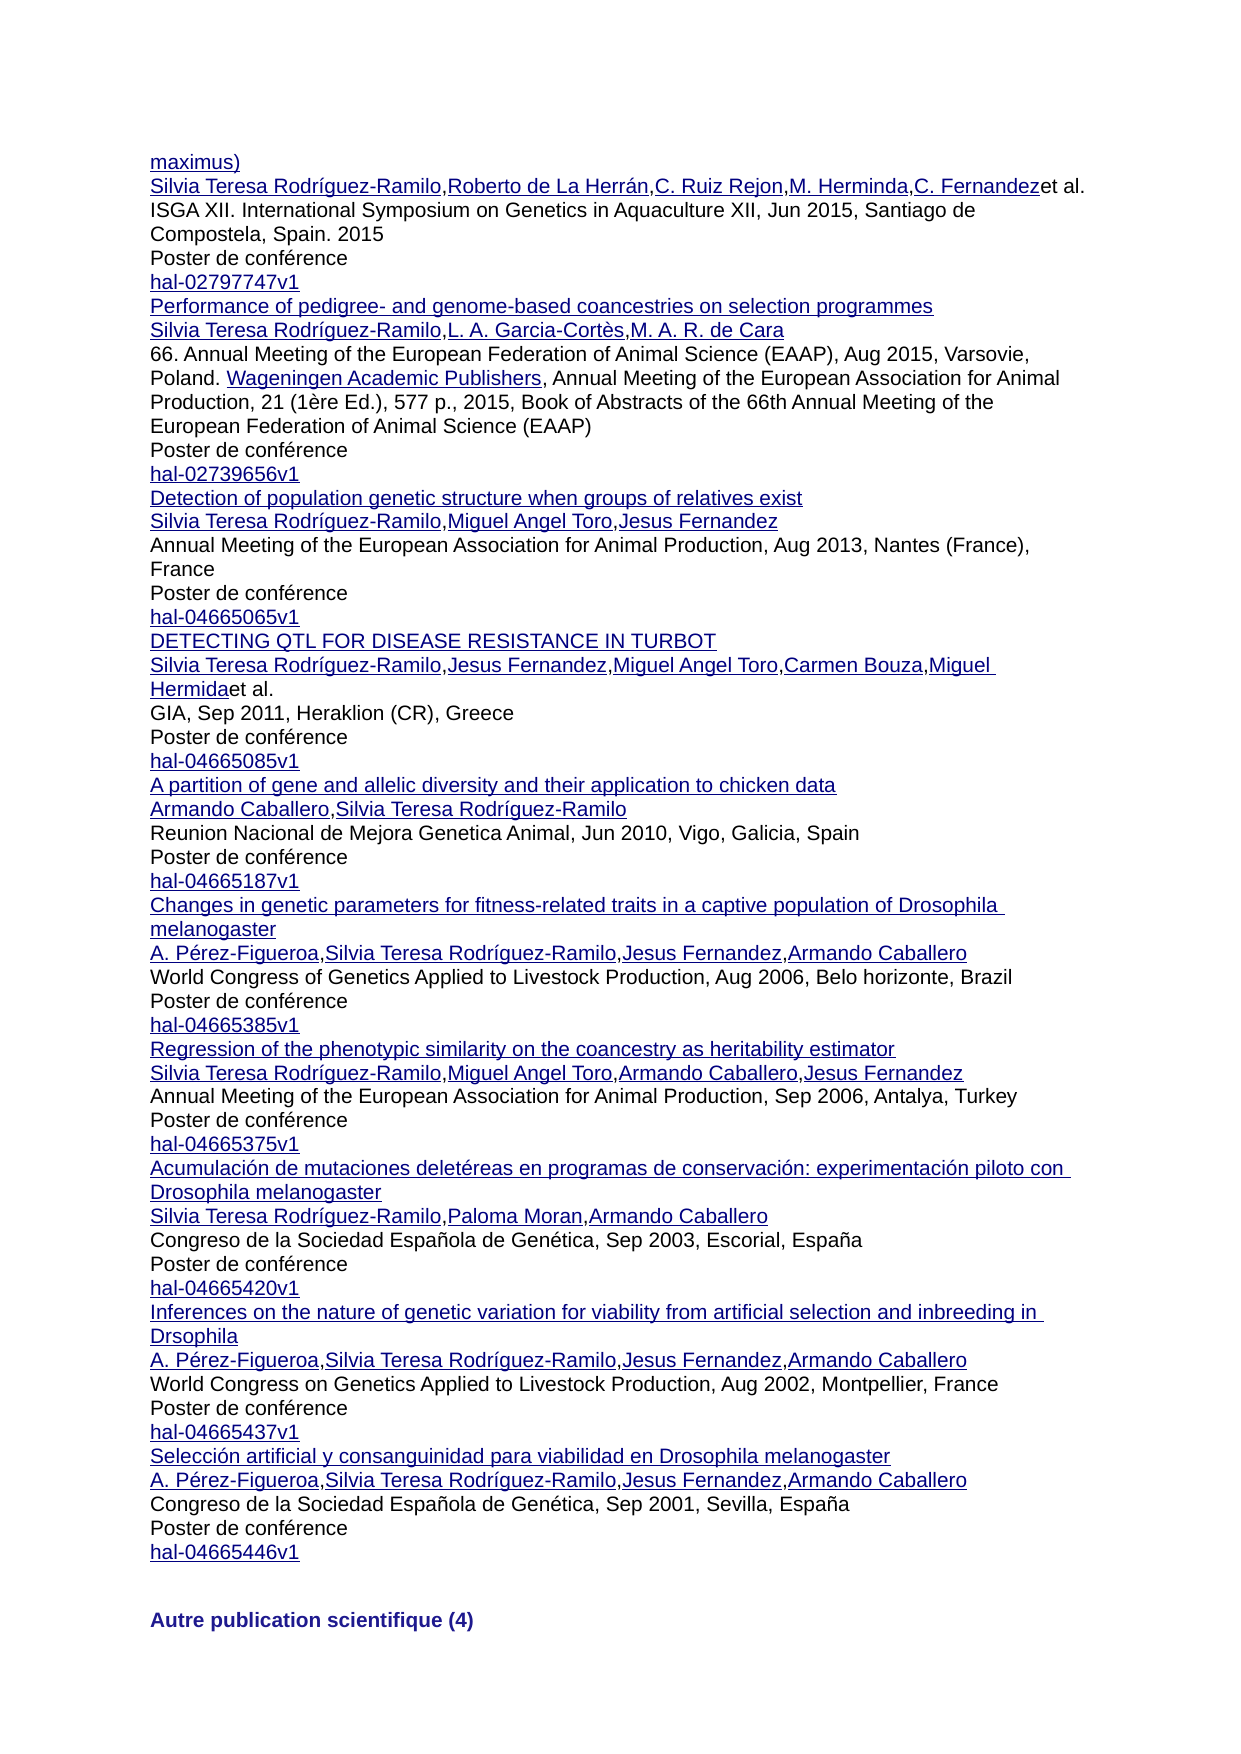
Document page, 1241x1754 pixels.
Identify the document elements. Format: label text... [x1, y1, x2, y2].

table_cell Changes in genetic parameters for fitness-related traits in a captive population of Drosophila melanogaster A. Pérez-Figueroa,Silvia Teresa Rodríguez-Ramilo,Jesus Fernandez,Armando Caballero World Congress of Genetics Applied to Livestock Production, Aug 2006, Belo horizonte, Brazil Poster de conférence hal-04665385v1 [150, 893, 1090, 1036]
subtitle Autre publication scientifique (4) [150, 1608, 1090, 1632]
table_cell Inferences on the nature of genetic variation for viability from artificial selection and inbreeding in Drsophila A. Pérez-Figueroa,Silvia Teresa Rodríguez-Ramilo,Jesus Fernandez,Armando Caballero World Congress on Genetics Applied to Livestock Production, Aug 2002, Montpellier, France Poster de conférence hal-04665437v1 [150, 1300, 1090, 1444]
table_cell A partition of gene and allelic diversity and their application to chicken data Armando Caballero,Silvia Teresa Rodríguez-Ramilo Reunion Nacional de Mejora Genetica Animal, Jun 2010, Vigo, Galicia, Spain Poster de conférence hal-04665187v1 [150, 773, 1090, 893]
table_cell Detection of population genetic structure when groups of relatives exist Silvia Teresa Rodríguez-Ramilo,Miguel Angel Toro,Jesus Fernandez Annual Meeting of the European Association for Animal Production, Aug 2013, Nantes (France), France Poster de conférence hal-04665065v1 [150, 485, 1090, 629]
table_cell Regression of the phenotypic similarity on the coancestry as heritability estimator Silvia Teresa Rodríguez-Ramilo,Miguel Angel Toro,Armando Caballero,Jesus Fernandez Annual Meeting of the European Association for Animal Production, Sep 2006, Antalya, Turkey Poster de conférence hal-04665375v1 [150, 1036, 1090, 1156]
table_cell Performance of pedigree- and genome-based coancestries on selection programmes Silvia Teresa Rodríguez-Ramilo,L. A. Garcia-Cortès,M. A. R. de Cara 66. Annual Meeting of the European Federation of Animal Science (EAAP), Aug 2015, Varsovie, Poland. Wageningen Academic Publishers, Annual Meeting of the European Association for Animal Production, 21 (1ère Ed.), 577 p., 2015, Book of Abstracts of the 66th Annual Meeting of the European Federation of Animal Science (EAAP) Poster de conférence hal-02739656v1 [150, 294, 1090, 485]
table_cell Compilation of QTL for resistance to bacterial, parasitic and viral diseases in turbot (Scophthalmus maximus) Silvia Teresa Rodríguez-Ramilo,Roberto de La Herrán,C. Ruiz Rejon,M. Herminda,C. Fernandezet al. ISGA XII. International Symposium on Genetics in Aquaculture XII, Jun 2015, Santiago de Compostela, Spain. 2015 Poster de conférence hal-02797747v1 [150, 150, 1090, 294]
table_cell DETECTING QTL FOR DISEASE RESISTANCE IN TURBOT Silvia Teresa Rodríguez-Ramilo,Jesus Fernandez,Miguel Angel Toro,Carmen Bouza,Miguel Hermidaet al. GIA, Sep 2011, Heraklion (CR), Greece Poster de conférence hal-04665085v1 [150, 629, 1090, 773]
table_cell Selección artificial y consanguinidad para viabilidad en Drosophila melanogaster A. Pérez-Figueroa,Silvia Teresa Rodríguez-Ramilo,Jesus Fernandez,Armando Caballero Congreso de la Sociedad Española de Genética, Sep 2001, Sevilla, España Poster de conférence hal-04665446v1 [150, 1444, 1090, 1563]
table_cell Acumulación de mutaciones deletéreas en programas de conservación: experimentación piloto con Drosophila melanogaster Silvia Teresa Rodríguez-Ramilo,Paloma Moran,Armando Caballero Congreso de la Sociedad Española de Genética, Sep 2003, Escorial, España Poster de conférence hal-04665420v1 [150, 1156, 1090, 1300]
